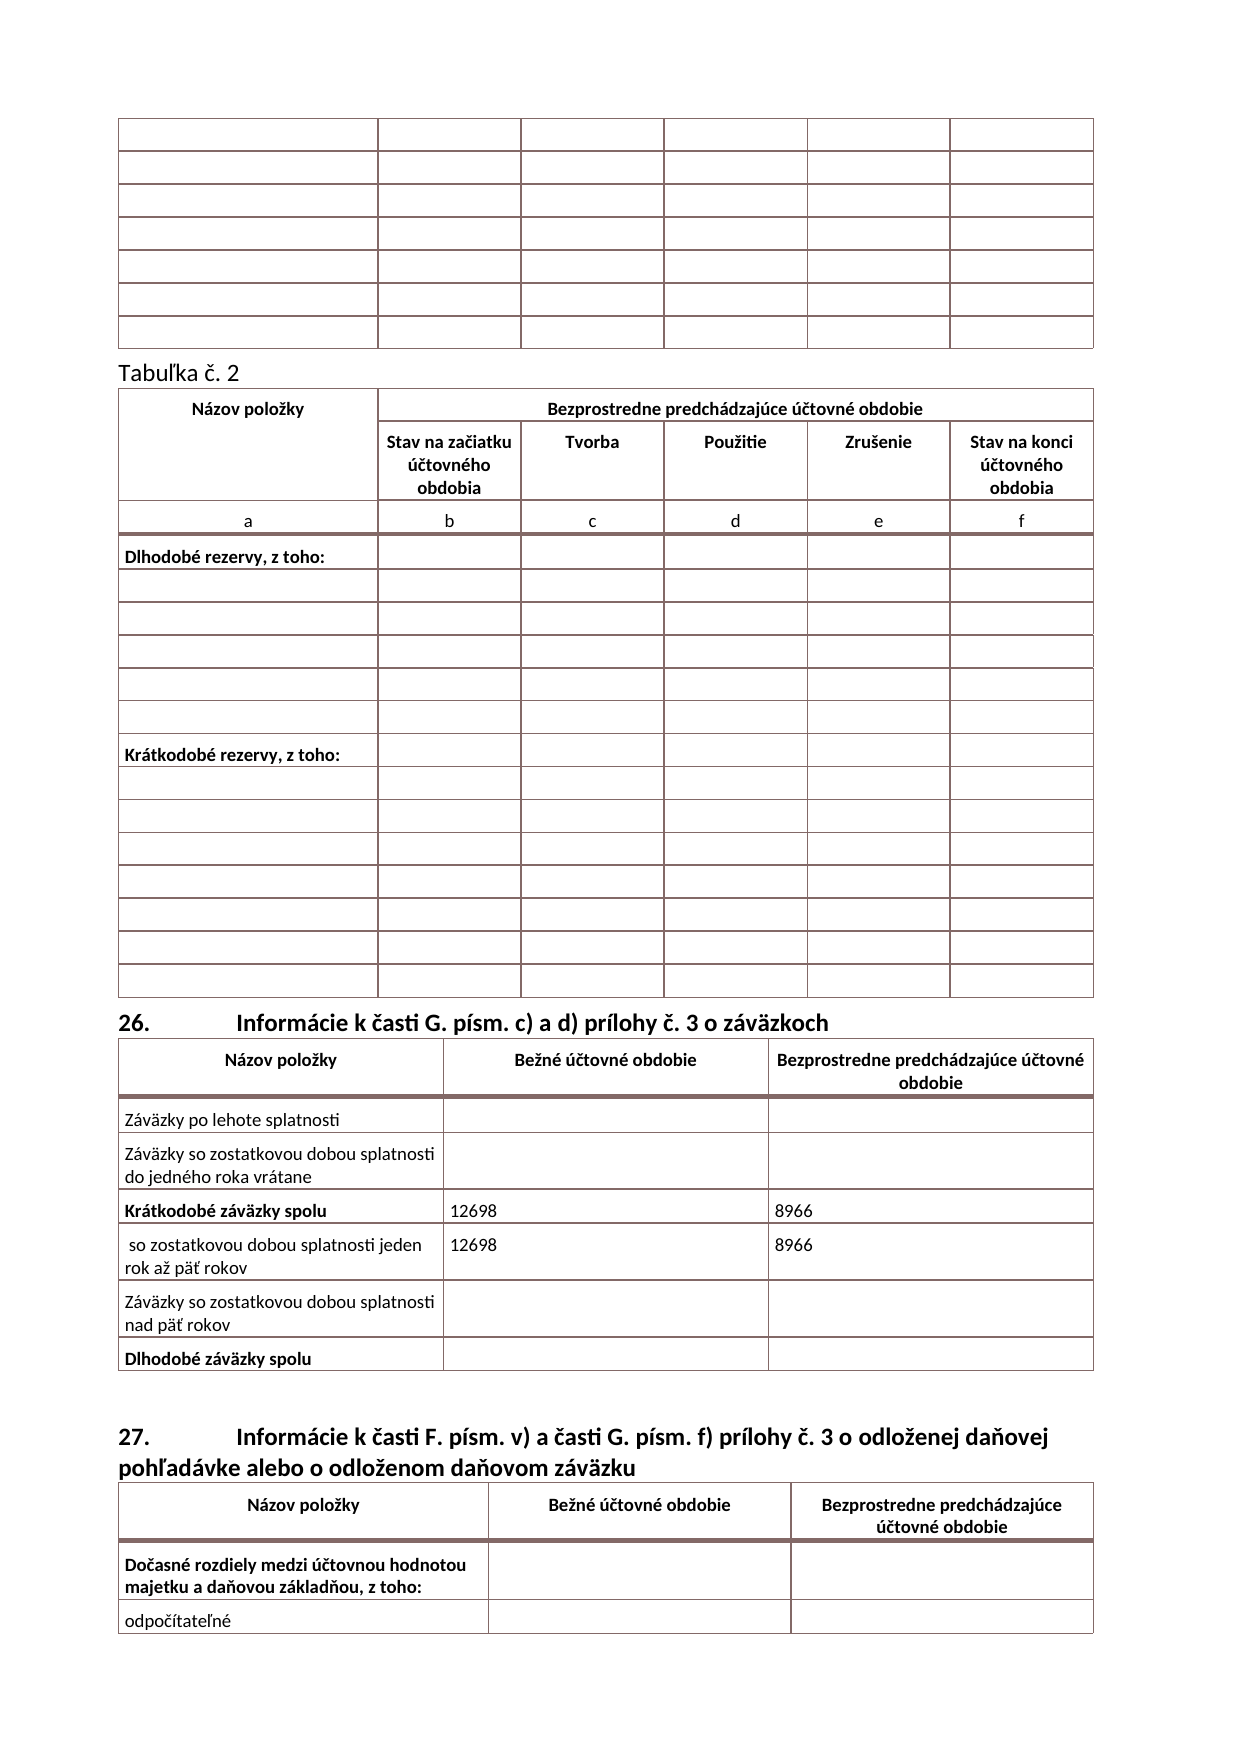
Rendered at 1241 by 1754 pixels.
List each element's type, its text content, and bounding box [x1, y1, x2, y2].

table_cell Záväzky po lehote splatnosti [119, 1099, 443, 1132]
table_cell [808, 251, 949, 282]
table_cell Záväzky so zostatkovou dobou splatnosti do jedného roka vrátane [119, 1133, 443, 1188]
table_cell so zostatkovou dobou splatnosti jeden rok až päť rokov [119, 1224, 443, 1279]
table_cell [522, 570, 663, 601]
table_cell [119, 152, 377, 183]
table_header Názov položky [119, 1039, 443, 1094]
table_cell Dlhodobé rezervy, z toho: [119, 536, 377, 568]
table_cell [665, 570, 807, 601]
table_cell [379, 866, 520, 897]
table_cell [808, 185, 949, 216]
table_cell Zrušenie [808, 422, 949, 499]
table_cell [951, 701, 1093, 733]
table_cell [808, 636, 949, 667]
table_cell [379, 669, 520, 700]
table_cell a [119, 501, 377, 532]
table_cell [951, 284, 1093, 315]
table_cell [769, 1338, 1093, 1370]
table_cell [951, 965, 1093, 997]
table_cell [792, 1600, 1093, 1633]
table_cell [808, 218, 949, 249]
table_cell [951, 767, 1093, 799]
table_cell Dlhodobé záväzky spolu [119, 1338, 443, 1370]
table_cell [951, 932, 1093, 963]
table_cell [379, 317, 520, 348]
table_cell [379, 536, 520, 568]
table_header Bezprostredne predchádzajúce účtovné obdobie [792, 1483, 1093, 1538]
table_cell [489, 1543, 790, 1599]
table_cell [522, 284, 663, 315]
table_cell [769, 1133, 1093, 1188]
table_cell [665, 636, 807, 667]
table_cell Použitie [665, 422, 807, 499]
table_cell [119, 932, 377, 963]
table_cell [522, 701, 663, 733]
table_cell [379, 734, 520, 766]
table_cell [522, 317, 663, 348]
table_cell [665, 536, 807, 568]
table_cell [665, 669, 807, 700]
table_cell [522, 734, 663, 766]
table_cell [951, 185, 1093, 216]
table_cell Tvorba [522, 422, 663, 499]
table_cell [522, 185, 663, 216]
table_cell d [665, 501, 807, 532]
table_cell [119, 767, 377, 799]
table_cell [808, 899, 949, 930]
table_cell [951, 218, 1093, 249]
table_cell [379, 603, 520, 634]
table_cell [951, 800, 1093, 832]
table_cell [379, 899, 520, 930]
table_header Názov položky [119, 1483, 488, 1538]
table_cell [119, 119, 377, 150]
table_cell [665, 603, 807, 634]
table_cell [665, 866, 807, 897]
table_cell 8966 [769, 1224, 1093, 1279]
table_cell Krátkodobé rezervy, z toho: [119, 734, 377, 766]
table_cell [808, 284, 949, 315]
table_cell [379, 284, 520, 315]
table_cell [665, 119, 807, 150]
table_cell [665, 965, 807, 997]
table_cell [808, 701, 949, 733]
table_cell [379, 965, 520, 997]
table_cell [379, 251, 520, 282]
table_cell [379, 152, 520, 183]
table_cell [119, 669, 377, 700]
table_header Bezprostredne predchádzajúce účtovné obdobie [769, 1039, 1093, 1094]
table_cell [522, 119, 663, 150]
table_cell [379, 185, 520, 216]
table_cell [119, 251, 377, 282]
table_header Bežné účtovné obdobie [444, 1039, 768, 1094]
table_cell [119, 636, 377, 667]
text 27. Informácie k časti F. písm. v) a časti G. písm. f) prílohy č. 3 o odloženej daňovej pohľadávke alebo o odloženom daňovom záväzku [118, 1421, 1122, 1482]
table_cell odpočítateľné [119, 1600, 488, 1633]
table_cell [808, 734, 949, 766]
table_cell [951, 636, 1093, 667]
table_cell [119, 866, 377, 897]
table_cell [119, 965, 377, 997]
table_cell [444, 1338, 768, 1370]
table_cell [119, 218, 377, 249]
table_cell [808, 833, 949, 864]
table_header Bezprostredne predchádzajúce účtovné obdobie [379, 389, 1093, 420]
table_cell [951, 536, 1093, 568]
table_cell [769, 1099, 1093, 1132]
table_cell [951, 866, 1093, 897]
table_cell [522, 536, 663, 568]
table_header Názov položky [119, 389, 377, 500]
table_cell [119, 570, 377, 601]
table_cell [444, 1281, 768, 1336]
table_cell [522, 767, 663, 799]
table_cell [808, 119, 949, 150]
table_cell f [951, 501, 1093, 532]
table_cell [951, 251, 1093, 282]
table_cell [951, 119, 1093, 150]
table_cell [951, 570, 1093, 601]
table_cell [119, 603, 377, 634]
table_cell [808, 932, 949, 963]
table_cell [951, 152, 1093, 183]
table_cell [522, 866, 663, 897]
table_cell [808, 669, 949, 700]
table_cell c [522, 501, 663, 532]
table_cell [808, 866, 949, 897]
table_cell [665, 833, 807, 864]
table_cell [808, 800, 949, 832]
table_cell [522, 218, 663, 249]
table_cell [379, 570, 520, 601]
table_cell [119, 701, 377, 733]
table_cell [808, 317, 949, 348]
table_cell 12698 [444, 1190, 768, 1222]
table_cell [444, 1133, 768, 1188]
table_cell [522, 800, 663, 832]
table_cell [951, 833, 1093, 864]
table_cell [379, 932, 520, 963]
table_cell [522, 833, 663, 864]
text Tabuľka č. 2 [118, 357, 1122, 388]
table_cell [665, 152, 807, 183]
table_cell [379, 701, 520, 733]
table_cell [808, 536, 949, 568]
table_cell [444, 1099, 768, 1132]
table_cell [379, 800, 520, 832]
table_cell [808, 603, 949, 634]
table_cell [522, 899, 663, 930]
table_cell [522, 636, 663, 667]
table_cell [522, 251, 663, 282]
table_cell [119, 833, 377, 864]
table_cell [379, 767, 520, 799]
table_cell [665, 218, 807, 249]
table_cell [769, 1281, 1093, 1336]
table_cell [522, 965, 663, 997]
table_header Bežné účtovné obdobie [489, 1483, 790, 1538]
table_cell [808, 965, 949, 997]
table_cell [665, 284, 807, 315]
table_cell Stav na konci účtovného obdobia [951, 422, 1093, 499]
table_cell [808, 767, 949, 799]
table_cell Stav na začiatku účtovného obdobia [379, 422, 520, 499]
table_cell [379, 833, 520, 864]
table_cell [522, 932, 663, 963]
table_cell [119, 899, 377, 930]
table_cell [665, 932, 807, 963]
table_cell [665, 767, 807, 799]
table_cell [489, 1600, 790, 1633]
table_cell [951, 734, 1093, 766]
table_cell [665, 800, 807, 832]
table_cell 12698 [444, 1224, 768, 1279]
table_cell [119, 317, 377, 348]
table_cell [665, 185, 807, 216]
table_cell [792, 1543, 1093, 1599]
table_cell [951, 317, 1093, 348]
table_cell [665, 701, 807, 733]
table_cell [119, 800, 377, 832]
table_cell Krátkodobé záväzky spolu [119, 1190, 443, 1222]
table_cell Záväzky so zostatkovou dobou splatnosti nad päť rokov [119, 1281, 443, 1336]
table_cell [951, 669, 1093, 700]
table_cell [665, 899, 807, 930]
table_cell 8966 [769, 1190, 1093, 1222]
table_cell [379, 218, 520, 249]
table_cell b [379, 501, 520, 532]
table_cell e [808, 501, 949, 532]
table_cell [522, 152, 663, 183]
table_cell [951, 899, 1093, 930]
table_cell [951, 603, 1093, 634]
table_cell [119, 185, 377, 216]
text 26. Informácie k časti G. písm. c) a d) prílohy č. 3 o záväzkoch [118, 1008, 1122, 1038]
table_cell [665, 734, 807, 766]
table_cell [665, 251, 807, 282]
table_cell [665, 317, 807, 348]
table_cell [379, 119, 520, 150]
table_cell [522, 603, 663, 634]
table_cell [808, 152, 949, 183]
table_cell Dočasné rozdiely medzi účtovnou hodnotou majetku a daňovou základňou, z toho: [119, 1543, 488, 1599]
table_cell [522, 669, 663, 700]
table_cell [808, 570, 949, 601]
table_cell [119, 284, 377, 315]
table_cell [379, 636, 520, 667]
